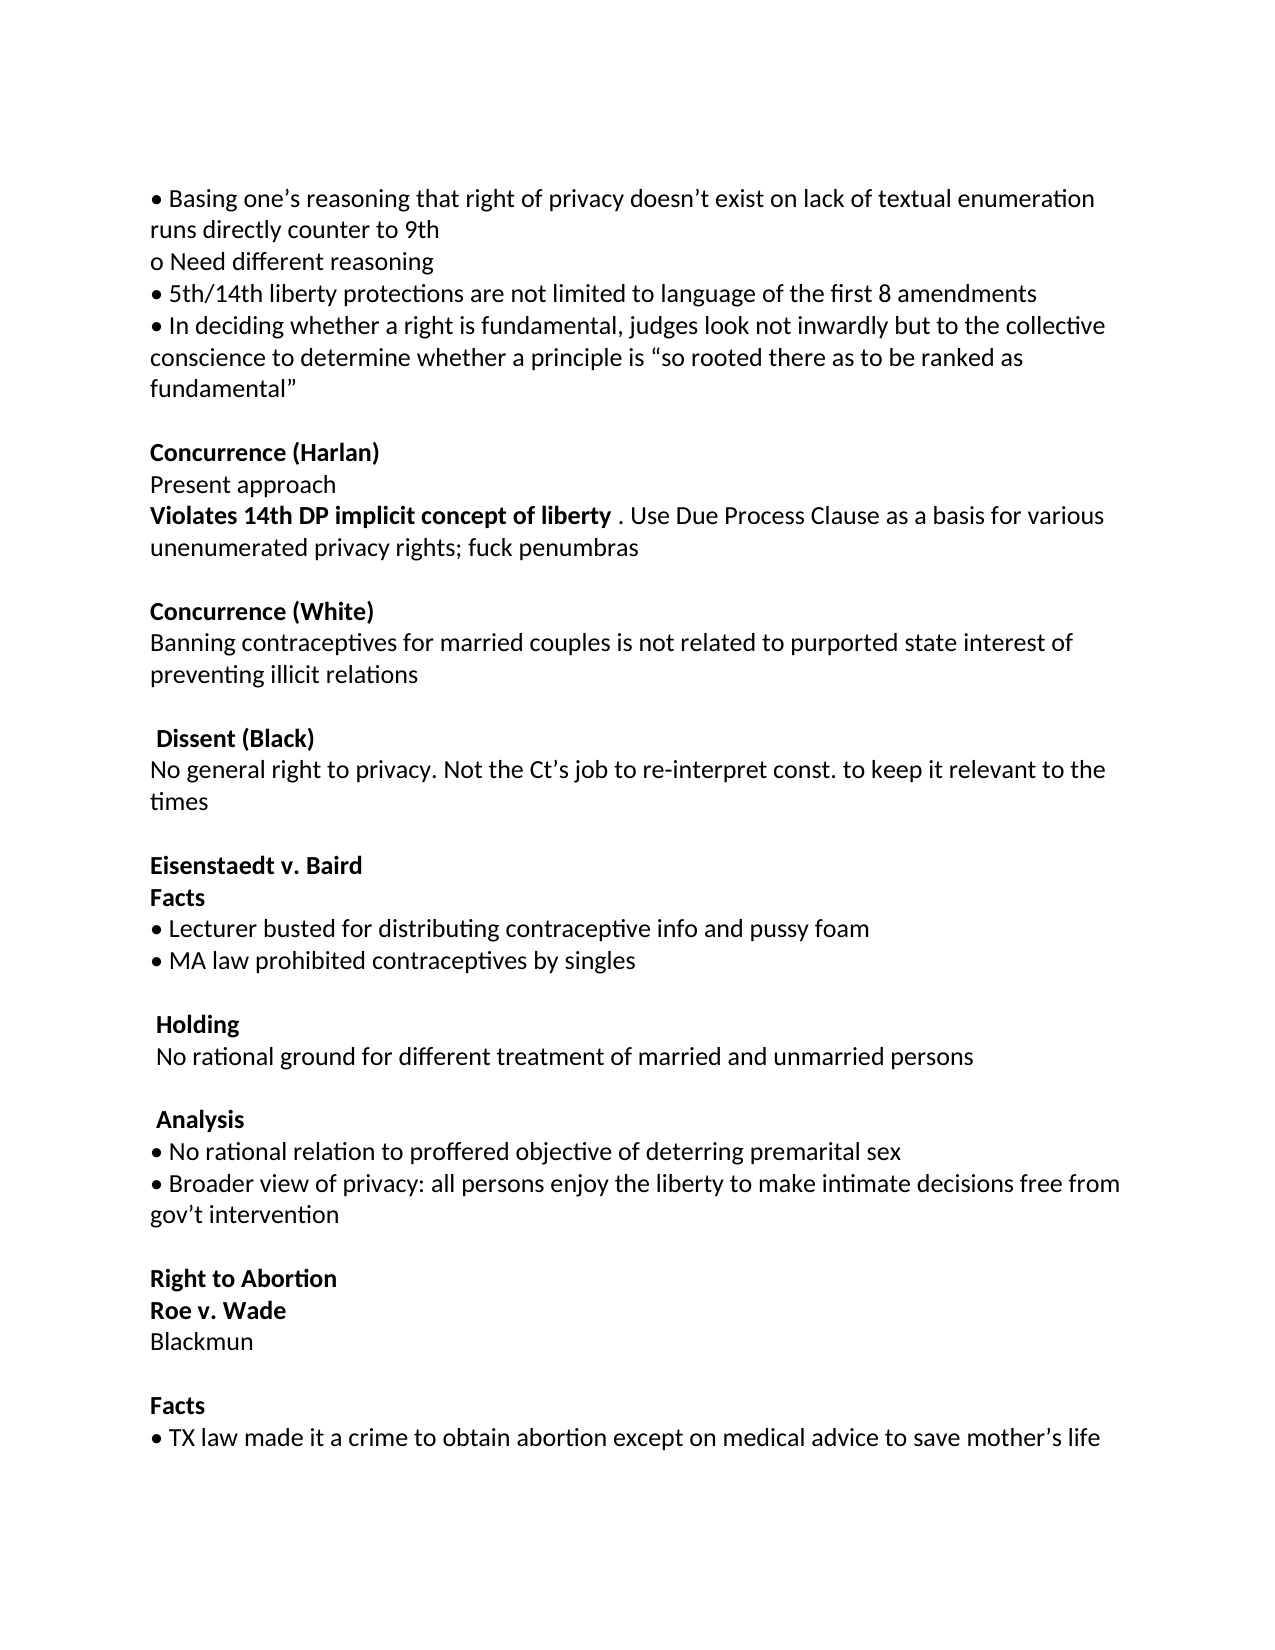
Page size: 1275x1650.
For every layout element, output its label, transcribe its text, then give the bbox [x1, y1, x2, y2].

text No rational ground for different treatment of married and unmarried persons [150, 1039, 1125, 1071]
text Present approach [150, 468, 1125, 499]
text runs directly counter to 9th [150, 213, 1125, 245]
text Eisenstaedt v. Baird [150, 849, 1125, 881]
text • No rational relation to proffered objective of deterring premarital sex [150, 1135, 1125, 1167]
text No general right to privacy. Not the Ct’s job to re-interpret const. to keep it relevant to the times [150, 754, 1125, 817]
text Blackmun [150, 1326, 1125, 1357]
text • Broader view of privacy: all persons enjoy the liberty to make intimate decisions free from gov’t intervention [150, 1167, 1125, 1230]
text • TX law made it a crime to obtain abortion except on medical advice to save mother’s life [150, 1421, 1125, 1453]
text Banning contraceptives for married couples is not related to purported state interest of preventing illicit relations [150, 627, 1125, 690]
text Analysis [150, 1103, 1125, 1135]
text • Basing one’s reasoning that right of privacy doesn’t exist on lack of textual enumeration [150, 182, 1125, 213]
text Facts [150, 1389, 1125, 1421]
text • MA law prohibited contraceptives by singles [150, 944, 1125, 976]
text • Lecturer busted for distributing contraceptive info and pussy foam [150, 912, 1125, 944]
text • 5th/14th liberty protections are not limited to language of the first 8 amendments [150, 277, 1125, 309]
text • In deciding whether a right is fundamental, judges look not inwardly but to the collective conscience to determine whether a principle is “so rooted there as to be ranked as fundamental” [150, 309, 1125, 404]
text Roe v. Wade [150, 1294, 1125, 1326]
text Facts [150, 881, 1125, 912]
text o Need different reasoning [150, 245, 1125, 277]
text Dissent (Black) [150, 722, 1125, 754]
text Violates 14th DP implicit concept of liberty . Use Due Process Clause as a basis for various unenumerated privacy rights; fuck penumbras [150, 499, 1125, 563]
text Holding [150, 1008, 1125, 1039]
text Concurrence (White) [150, 595, 1125, 627]
text Right to Abortion [150, 1262, 1125, 1294]
text Concurrence (Harlan) [150, 436, 1125, 468]
